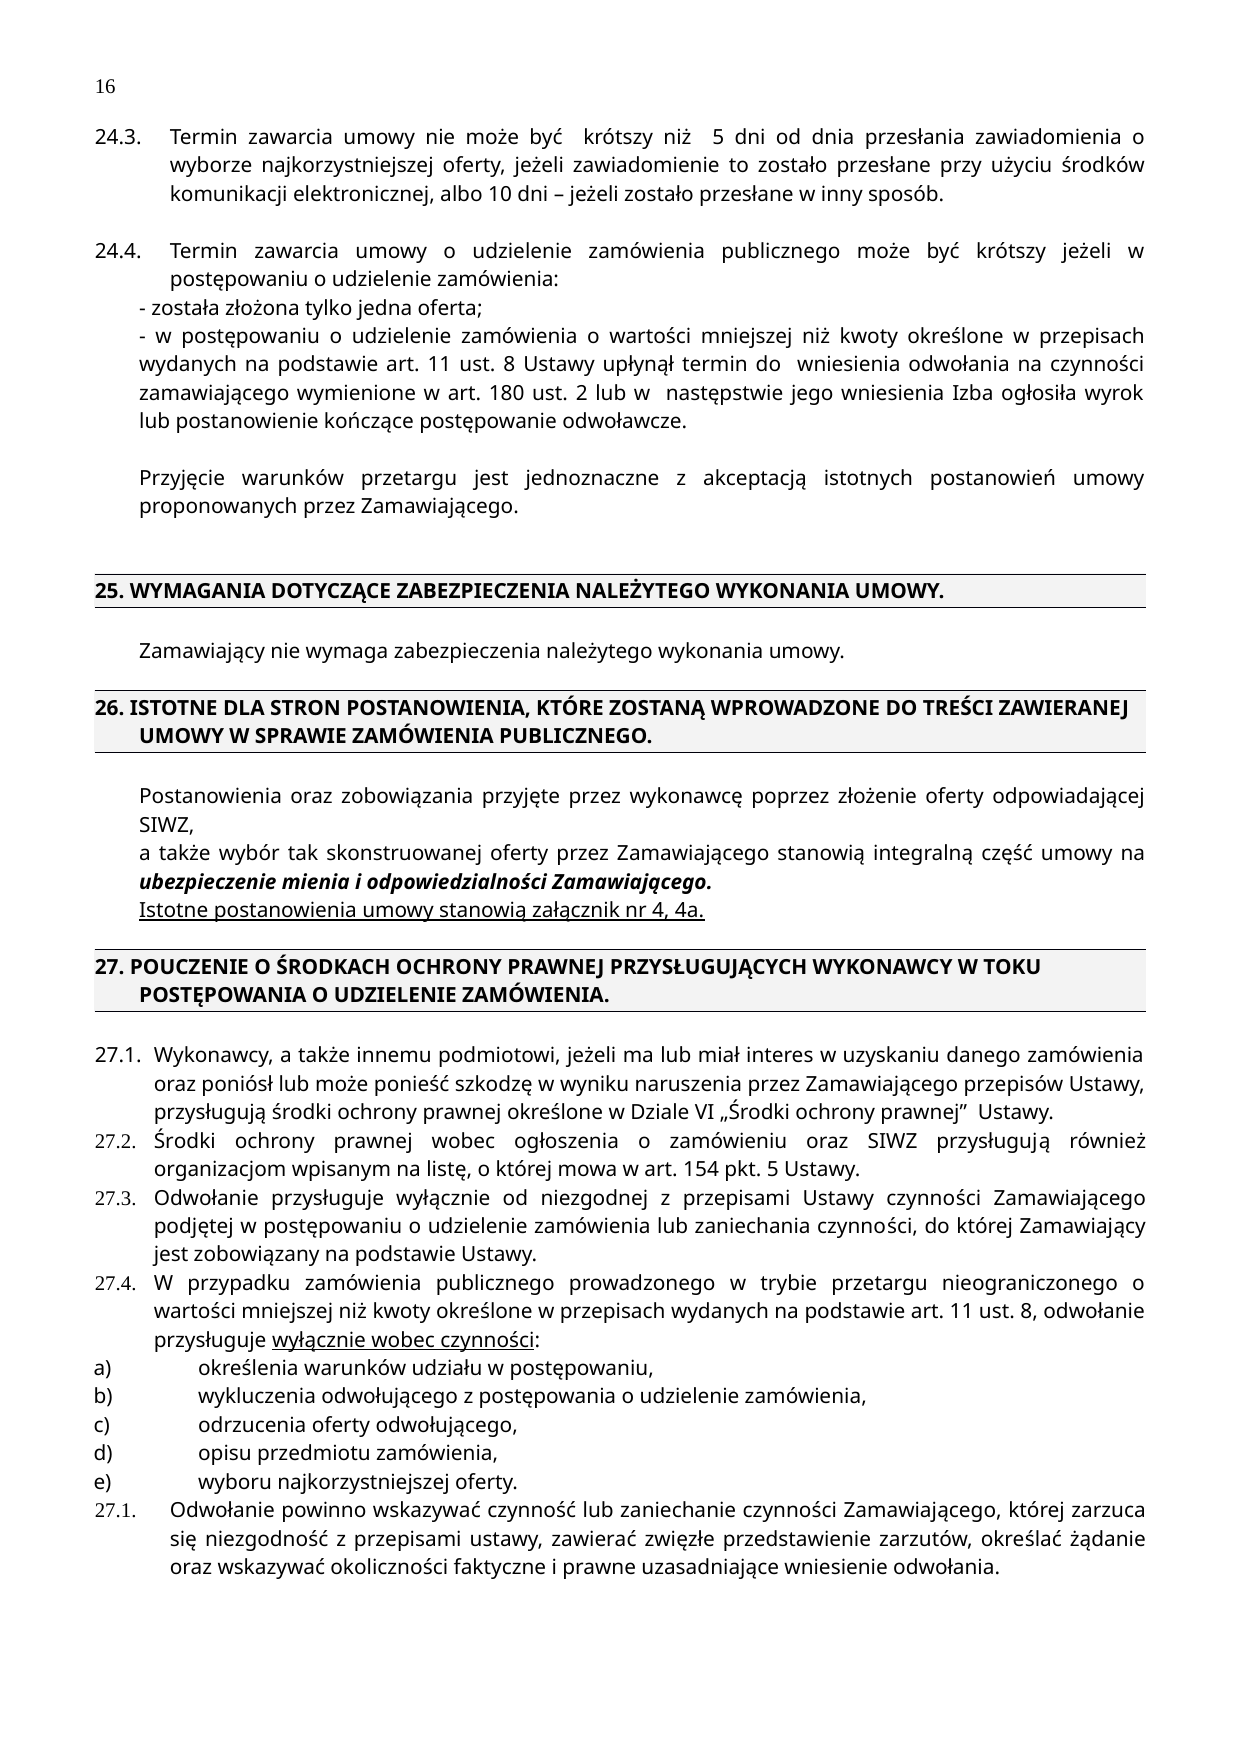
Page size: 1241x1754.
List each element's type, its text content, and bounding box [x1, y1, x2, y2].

subtitle 27. POUCZENIE O ŚRODKACH OCHRONY PRAWNEJ PRZYSŁUGUJĄCYCH WYKONAWCY W TOKU POSTĘPOWANIA O UDZIELENIE ZAMÓWIENIA. [94, 950, 1146, 1012]
list Środki ochrony prawnej wobec ogłoszenia o zamówieniu oraz SIWZ przysługują również organizacjom wpisanym na listę, o której mowa w art. 154 pkt. 5 Ustawy. [94, 1126, 1146, 1183]
list Termin zawarcia umowy nie może być krótszy niż 5 dni od dnia przesłania zawiadomienia o wyborze najkorzystniejszej oferty, jeżeli zawiadomienie to zostało przesłane przy użyciu środków komunikacji elektronicznej, albo 10 dni – jeżeli zostało przesłane w inny sposób. [94, 122, 1146, 207]
text Istotne postanowienia umowy stanowią załącznik nr 4, 4a. [94, 895, 1146, 924]
text - w postępowaniu o udzielenie zamówienia o wartości mniejszej niż kwoty określone w przepisach wydanych na podstawie art. 11 ust. 8 Ustawy upłynął termin do wniesienia odwołania na czynności zamawiającego wymienione w art. 180 ust. 2 lub w następstwie jego wniesienia Izba ogłosiła wyrok lub postanowienie kończące postępowanie odwoławcze. [139, 321, 1146, 435]
list opisu przedmiotu zamówienia, [93, 1438, 1146, 1467]
text - została złożona tylko jedna oferta; [139, 293, 1146, 321]
list odrzucenia oferty odwołującego, [93, 1410, 1146, 1438]
list Odwołanie powinno wskazywać czynność lub zaniechanie czynności Zamawiającego, której zarzuca się niezgodność z przepisami ustawy, zawierać zwięzłe przedstawienie zarzutów, określać żądanie oraz wskazywać okoliczności faktyczne i prawne uzasadniające wniesienie odwołania. [94, 1495, 1146, 1581]
list W przypadku zamówienia publicznego prowadzonego w trybie przetargu nieograniczonego o wartości mniejszej niż kwoty określone w przepisach wydanych na podstawie art. 11 ust. 8, odwołanie przysługuje wyłącznie wobec czynności: [94, 1268, 1146, 1353]
text Postanowienia oraz zobowiązania przyjęte przez wykonawcę poprzez złożenie oferty odpowiadającej SIWZ, a także wybór tak skonstruowanej oferty przez Zamawiającego stanowią integralną część umowy na ubezpieczenie mienia i odpowiedzialności Zamawiającego. [139, 782, 1146, 895]
list wykluczenia odwołującego z postępowania o udzielenie zamówienia, [93, 1382, 1146, 1410]
list określenia warunków udziału w postępowaniu, [93, 1353, 1146, 1382]
list wyboru najkorzystniejszej oferty. [93, 1467, 1146, 1495]
subtitle 25. WYMAGANIA DOTYCZĄCE ZABEZPIECZENIA NALEŻYTEGO WYKONANIA UMOWY. [94, 575, 1146, 608]
list Wykonawcy, a także innemu podmiotowi, jeżeli ma lub miał interes w uzyskaniu danego zamówienia oraz poniósł lub może ponieść szkodzę w wyniku naruszenia przez Zamawiającego przepisów Ustawy, przysługują środki ochrony prawnej określone w Dziale VI „Środki ochrony prawnej” Ustawy. [94, 1040, 1146, 1126]
text Przyjęcie warunków przetargu jest jednoznaczne z akceptacją istotnych postanowień umowy proponowanych przez Zamawiającego. [139, 463, 1146, 520]
text Zamawiający nie wymaga zabezpieczenia należytego wykonania umowy. [94, 637, 1146, 665]
subtitle 26. ISTOTNE DLA STRON POSTANOWIENIA, KTÓRE ZOSTANĄ WPROWADZONE DO TREŚCI ZAWIERANEJ UMOWY W SPRAWIE ZAMÓWIENIA PUBLICZNEGO. [94, 691, 1146, 753]
list Odwołanie przysługuje wyłącznie od niezgodnej z przepisami Ustawy czynności Zamawiającego podjętej w postępowaniu o udzielenie zamówienia lub zaniechania czynności, do której Zamawiający jest zobowiązany na podstawie Ustawy. [94, 1183, 1146, 1268]
list Termin zawarcia umowy o udzielenie zamówienia publicznego może być krótszy jeżeli w postępowaniu o udzielenie zamówienia: [94, 236, 1146, 293]
